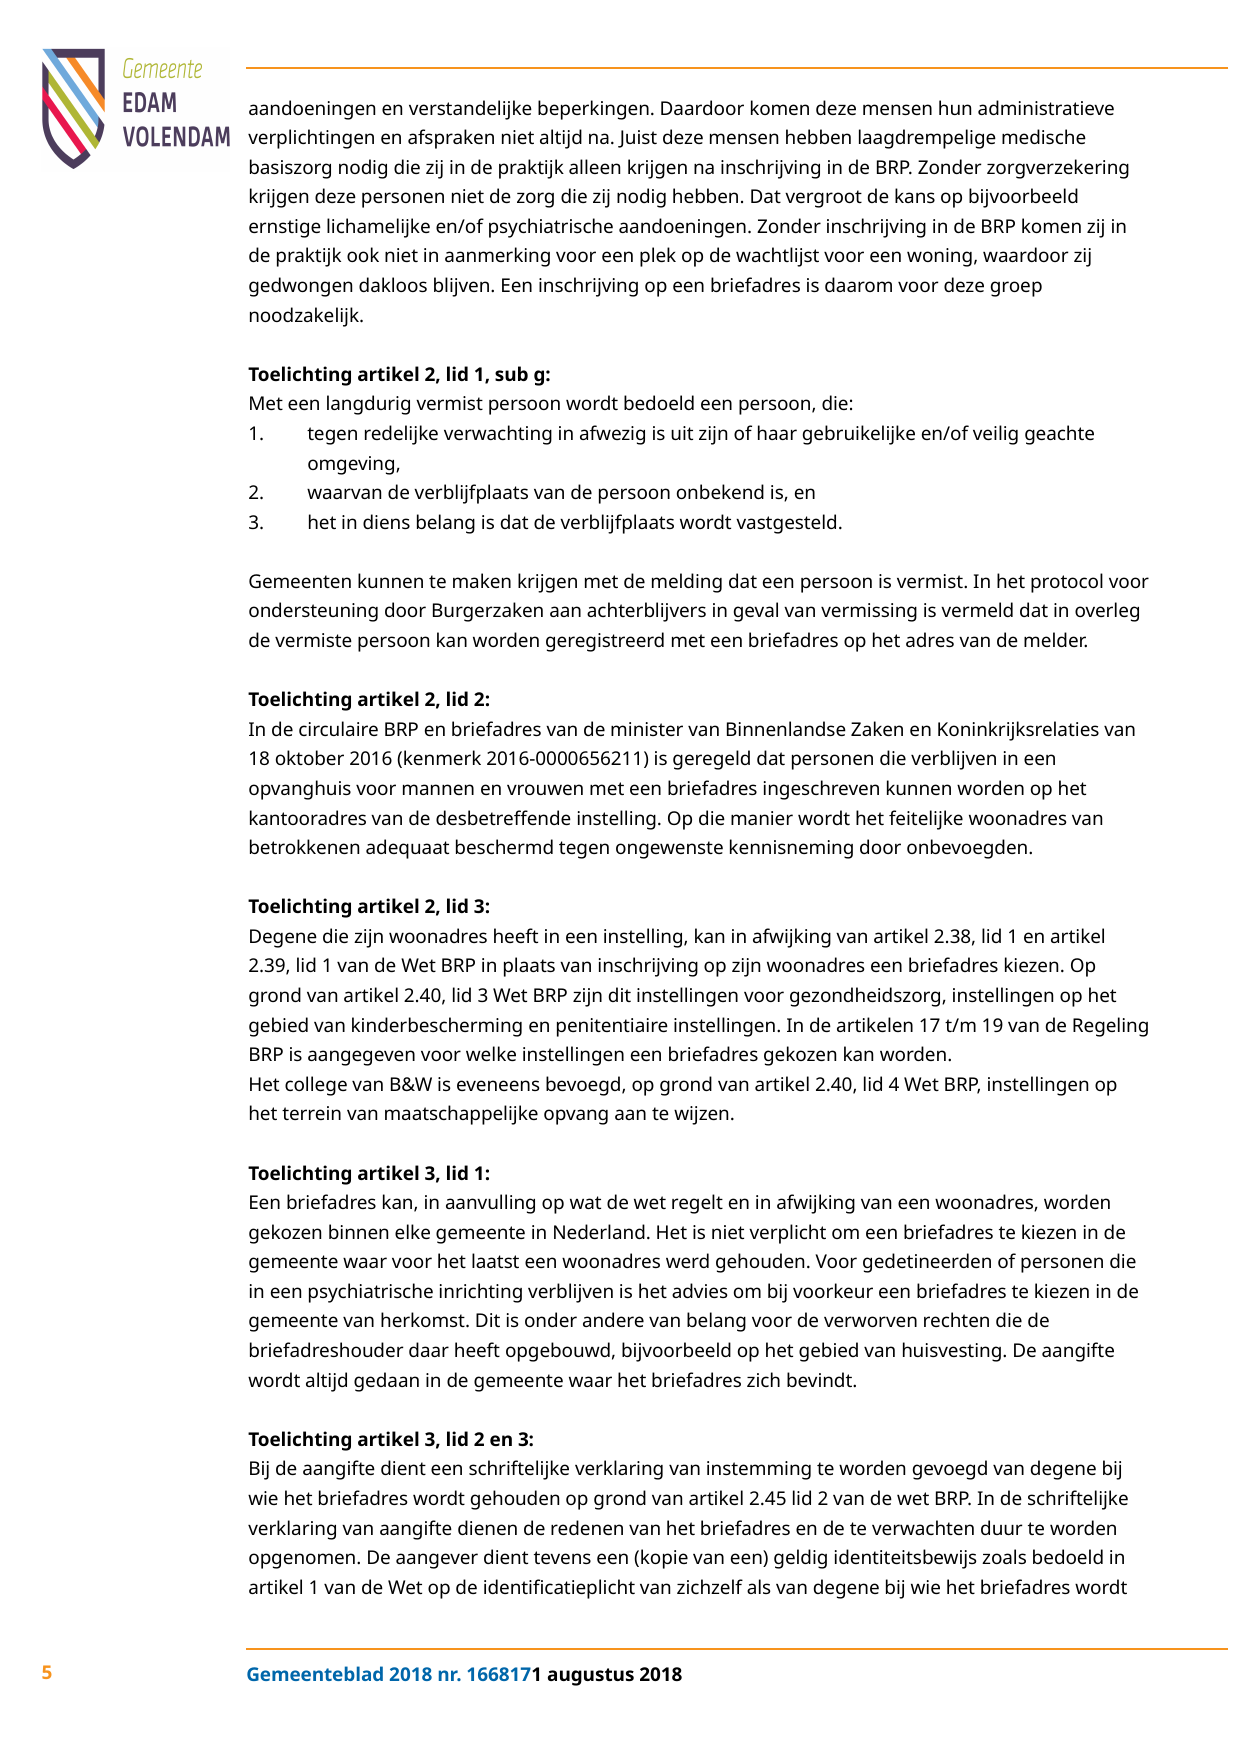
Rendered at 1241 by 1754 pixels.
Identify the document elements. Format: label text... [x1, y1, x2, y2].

text aandoeningen en verstandelijke beperkingen. Daardoor komen deze mensen hun administratieve verplichtingen en afspraken niet altijd na. Juist deze mensen hebben laagdrempelige medische basiszorg nodig die zij in de praktijk alleen krijgen na inschrijving in de BRP. Zonder zorgverzekering krijgen deze personen niet de zorg die zij nodig hebben. Dat vergroot de kans op bijvoorbeeld ernstige lichamelijke en/of psychiatrische aandoeningen. Zonder inschrijving in de BRP komen zij in de praktijk ook niet in aanmerking voor een plek op de wachtlijst voor een woning, waardoor zij gedwongen dakloos blijven. Een inschrijving op een briefadres is daarom voor deze groep noodzakelijk. [248, 95, 1152, 328]
list tegen redelijke verwachting in afwezig is uit zijn of haar gebruikelijke en/of veilig geachte omgeving, [248, 420, 1152, 476]
text Degene die zijn woonadres heeft in een instelling, kan in afwijking van artikel 2.38, lid 1 en artikel 2.39, lid 1 van de Wet BRP in plaats van inschrijving op zijn woonadres een briefadres kiezen. Op grond van artikel 2.40, lid 3 Wet BRP zijn dit instellingen voor gezondheidszorg, instellingen op het gebied van kinderbescherming en penitentiaire instellingen. In de artikelen 17 t/m 19 van de Regeling BRP is aangegeven voor welke instellingen een briefadres gekozen kan worden. [248, 923, 1152, 1067]
text Gemeenten kunnen te maken krijgen met de melding dat een persoon is vermist. In het protocol voor ondersteuning door Burgerzaken aan achterblijvers in geval van vermissing is vermeld dat in overleg de vermiste persoon kan worden geregistreerd met een briefadres op het adres van de melder. [248, 568, 1152, 653]
text Een briefadres kan, in aanvulling op wat de wet regelt en in afwijking van een woonadres, worden gekozen binnen elke gemeente in Nederland. Het is niet verplicht om een briefadres te kiezen in de gemeente waar voor het laatst een woonadres werd gehouden. Voor gedetineerden of personen die in een psychiatrische inrichting verblijven is het advies om bij voorkeur een briefadres te kiezen in de gemeente van herkomst. Dit is onder andere van belang voor de verworven rechten die de briefadreshouder daar heeft opgebouwd, bijvoorbeeld op het gebied van huisvesting. De aangifte wordt altijd gedaan in de gemeente waar het briefadres zich bevindt. [248, 1189, 1152, 1393]
list waarvan de verblijfplaats van de persoon onbekend is, en [248, 479, 1152, 505]
text In de circulaire BRP en briefadres van de minister van Binnenlandse Zaken en Koninkrijksrelaties van 18 oktober 2016 (kenmerk 2016-0000656211) is geregeld dat personen die verblijven in een opvanghuis voor mannen en vrouwen met een briefadres ingeschreven kunnen worden op het kantooradres van de desbetreffende instelling. Op die manier wordt het feitelijke woonadres van betrokkenen adequaat beschermd tegen ongewenste kennisneming door onbevoegden. [248, 716, 1152, 860]
text Toelichting artikel 3, lid 1: [248, 1160, 1152, 1186]
list het in diens belang is dat de verblijfplaats wordt vastgesteld. [248, 509, 1152, 535]
text Toelichting artikel 3, lid 2 en 3: [248, 1426, 1152, 1452]
text Het college van B&W is eveneens bevoegd, op grond van artikel 2.40, lid 4 Wet BRP, instellingen op het terrein van maatschappelijke opvang aan te wijzen. [248, 1071, 1152, 1126]
text Toelichting artikel 2, lid 2: [248, 686, 1152, 712]
text Toelichting artikel 2, lid 1, sub g: [248, 361, 1152, 387]
text Met een langdurig vermist persoon wordt bedoeld een persoon, die: [248, 391, 1152, 416]
text Bij de aangifte dient een schriftelijke verklaring van instemming te worden gevoegd van degene bij wie het briefadres wordt gehouden op grond van artikel 2.45 lid 2 van de wet BRP. In de schriftelijke verklaring van aangifte dienen de redenen van het briefadres en de te verwachten duur te worden opgenomen. De aangever dient tevens een (kopie van een) geldig identiteitsbewijs zoals bedoeld in artikel 1 van de Wet op de identificatieplicht van zichzelf als van degene bij wie het briefadres wordt [248, 1456, 1152, 1600]
text Toelichting artikel 2, lid 3: [248, 893, 1152, 919]
picture [41, 47, 231, 172]
